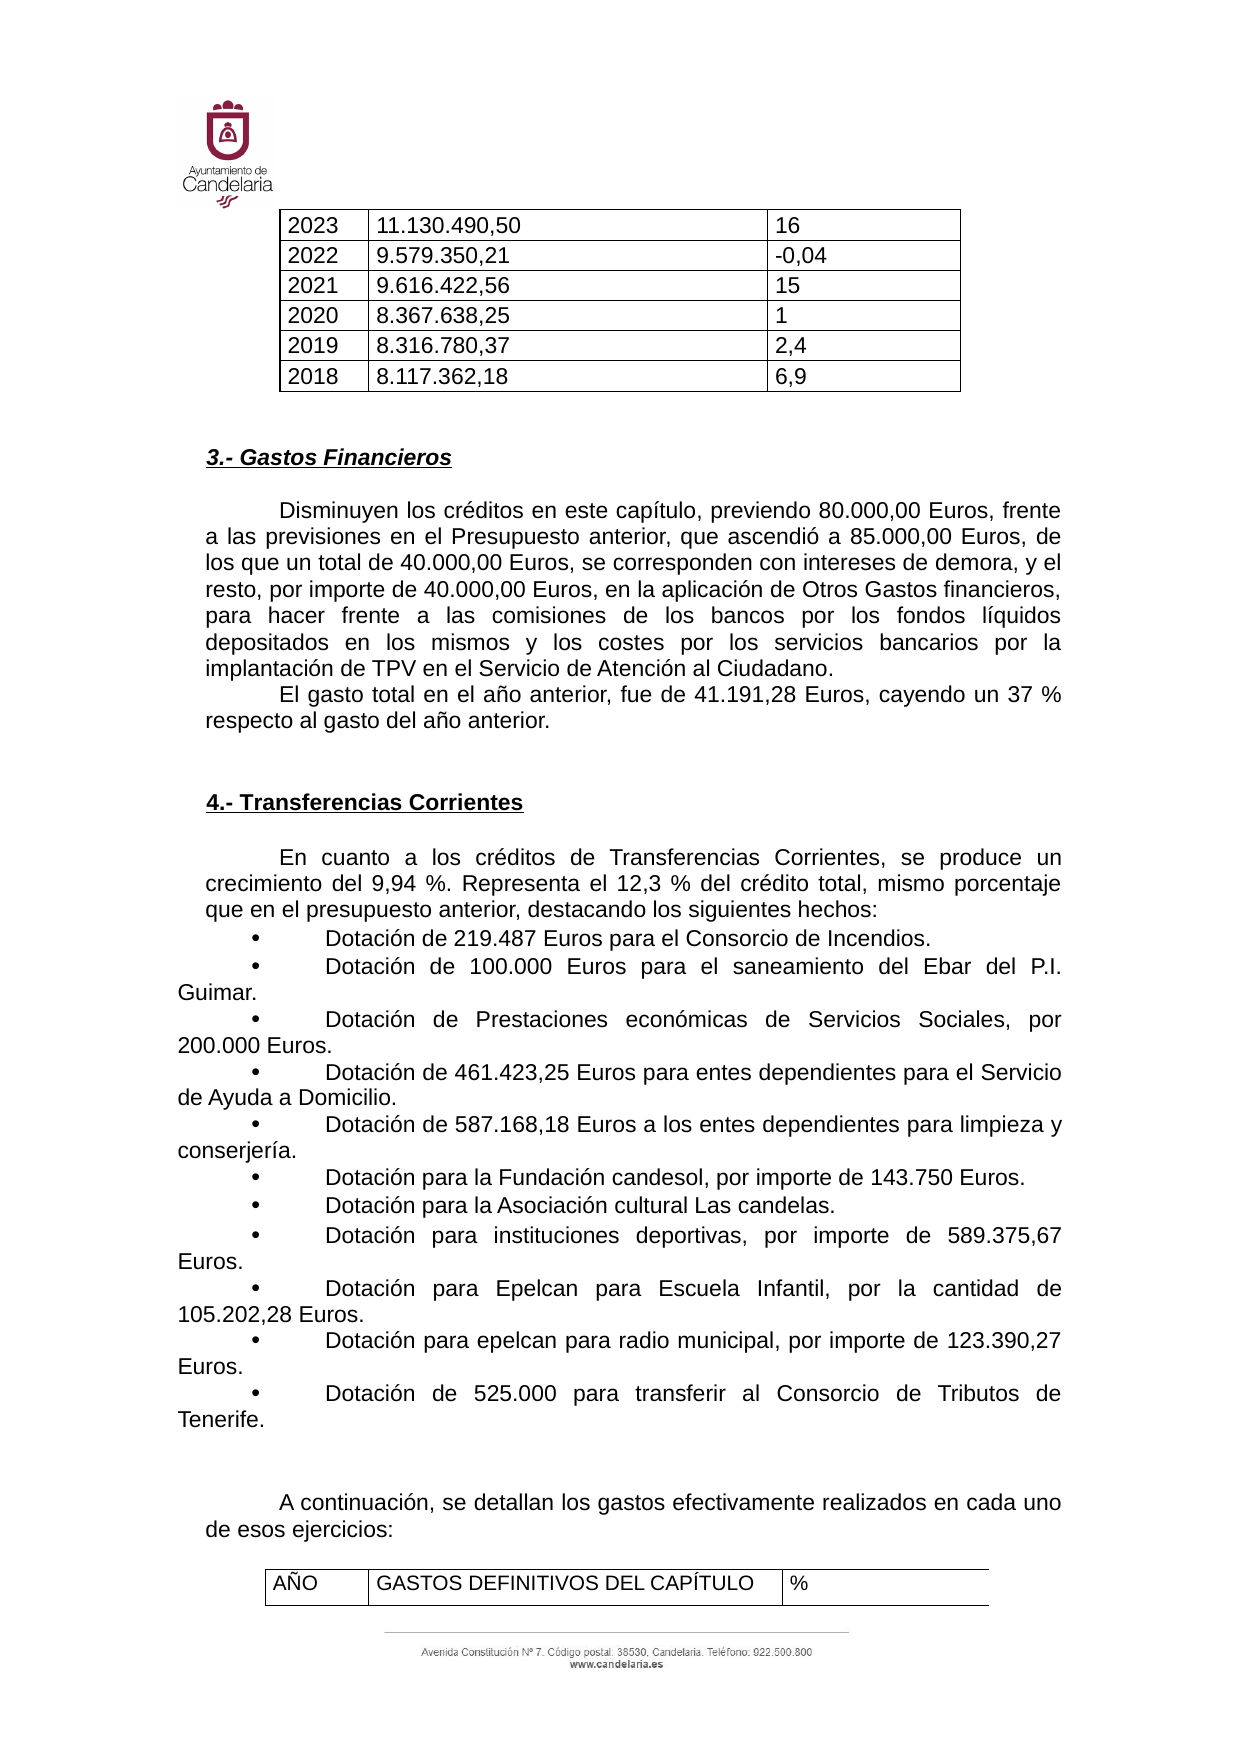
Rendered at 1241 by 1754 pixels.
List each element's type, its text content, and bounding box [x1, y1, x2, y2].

table_cell 8.117.362,18 [369, 361, 767, 391]
table_cell 9.616.422,56 [369, 271, 767, 300]
text En cuanto a los créditos de Transferencias Corrientes, se produce un crecimiento del 9,94 %. Representa el 12,3 % del crédito total, mismo porcentaje que en el presupuesto anterior, destacando los siguientes hechos: [205, 843, 1062, 922]
table_cell 2020 [281, 301, 368, 330]
list Dotación de 587.168,18 Euros a los entes dependientes para limpieza y conserjería. [177, 1111, 1062, 1163]
list Dotación para Epelcan para Escuela Infantil, por la cantidad de 105.202,28 Euros. [177, 1274, 1062, 1327]
text Disminuyen los créditos en este capítulo, previendo 80.000,00 Euros, frente a las previsiones en el Presupuesto anterior, que ascendió a 85.000,00 Euros, de los que un total de 40.000,00 Euros, se corresponden con intereses de demora, y el resto, por importe de 40.000,00 Euros, en la aplicación de Otros Gastos financieros, para hacer frente a las comisiones de los bancos por los fondos líquidos depositados en los mismos y los costes por los servicios bancarios por la implantación de TPV en el Servicio de Atención al Ciudadano. [205, 497, 1062, 681]
list Dotación para epelcan para radio municipal, por importe de 123.390,27 Euros. [177, 1327, 1062, 1379]
table_header GASTOS DEFINITIVOS DEL CAPÍTULO [369, 1570, 782, 1605]
list Dotación para la Fundación candesol, por importe de 143.750 Euros. [177, 1164, 1062, 1191]
text El gasto total en el año anterior, fue de 41.191,28 Euros, cayendo un 37 % respecto al gasto del año anterior. [205, 681, 1062, 734]
table_cell 2019 [281, 331, 368, 360]
table_cell 6,9 [768, 361, 960, 391]
table_cell 2023 [281, 210, 368, 239]
table_cell 8.316.780,37 [369, 331, 767, 360]
list Dotación de Prestaciones económicas de Servicios Sociales, por 200.000 Euros. [177, 1006, 1062, 1058]
table_header AÑO [266, 1570, 368, 1605]
table_header % [783, 1570, 989, 1605]
list Dotación de 100.000 Euros para el saneamiento del Ebar del P.I. Guimar. [177, 953, 1062, 1005]
table_cell 2022 [281, 241, 368, 270]
table_cell 2021 [281, 271, 368, 300]
table_cell 11.130.490,50 [369, 210, 767, 239]
subtitle 4.- Transferencias Corrientes [206, 791, 1063, 815]
list Dotación de 461.423,25 Euros para entes dependientes para el Servicio de Ayuda a Domicilio. [177, 1058, 1062, 1111]
list Dotación de 219.487 Euros para el Consorcio de Incendios. [177, 922, 1062, 951]
table_cell 16 [768, 210, 960, 239]
table_cell 15 [768, 271, 960, 300]
table_cell 1 [768, 301, 960, 330]
text A continuación, se detallan los gastos efectivamente realizados en cada uno de esos ejercicios: [205, 1489, 1062, 1542]
table_cell 9.579.350,21 [369, 241, 767, 270]
subtitle 3.- Gastos Financieros [206, 444, 1063, 471]
table_cell 8.367.638,25 [369, 301, 767, 330]
list Dotación para instituciones deportivas, por importe de 589.375,67 Euros. [177, 1222, 1062, 1274]
table_cell 2018 [281, 361, 368, 391]
list Dotación para la Asociación cultural Las candelas. [177, 1191, 1062, 1219]
table_cell 2,4 [768, 331, 960, 360]
table_cell -0,04 [768, 241, 960, 270]
list Dotación de 525.000 para transferir al Consorcio de Tributos de Tenerife. [177, 1380, 1062, 1432]
